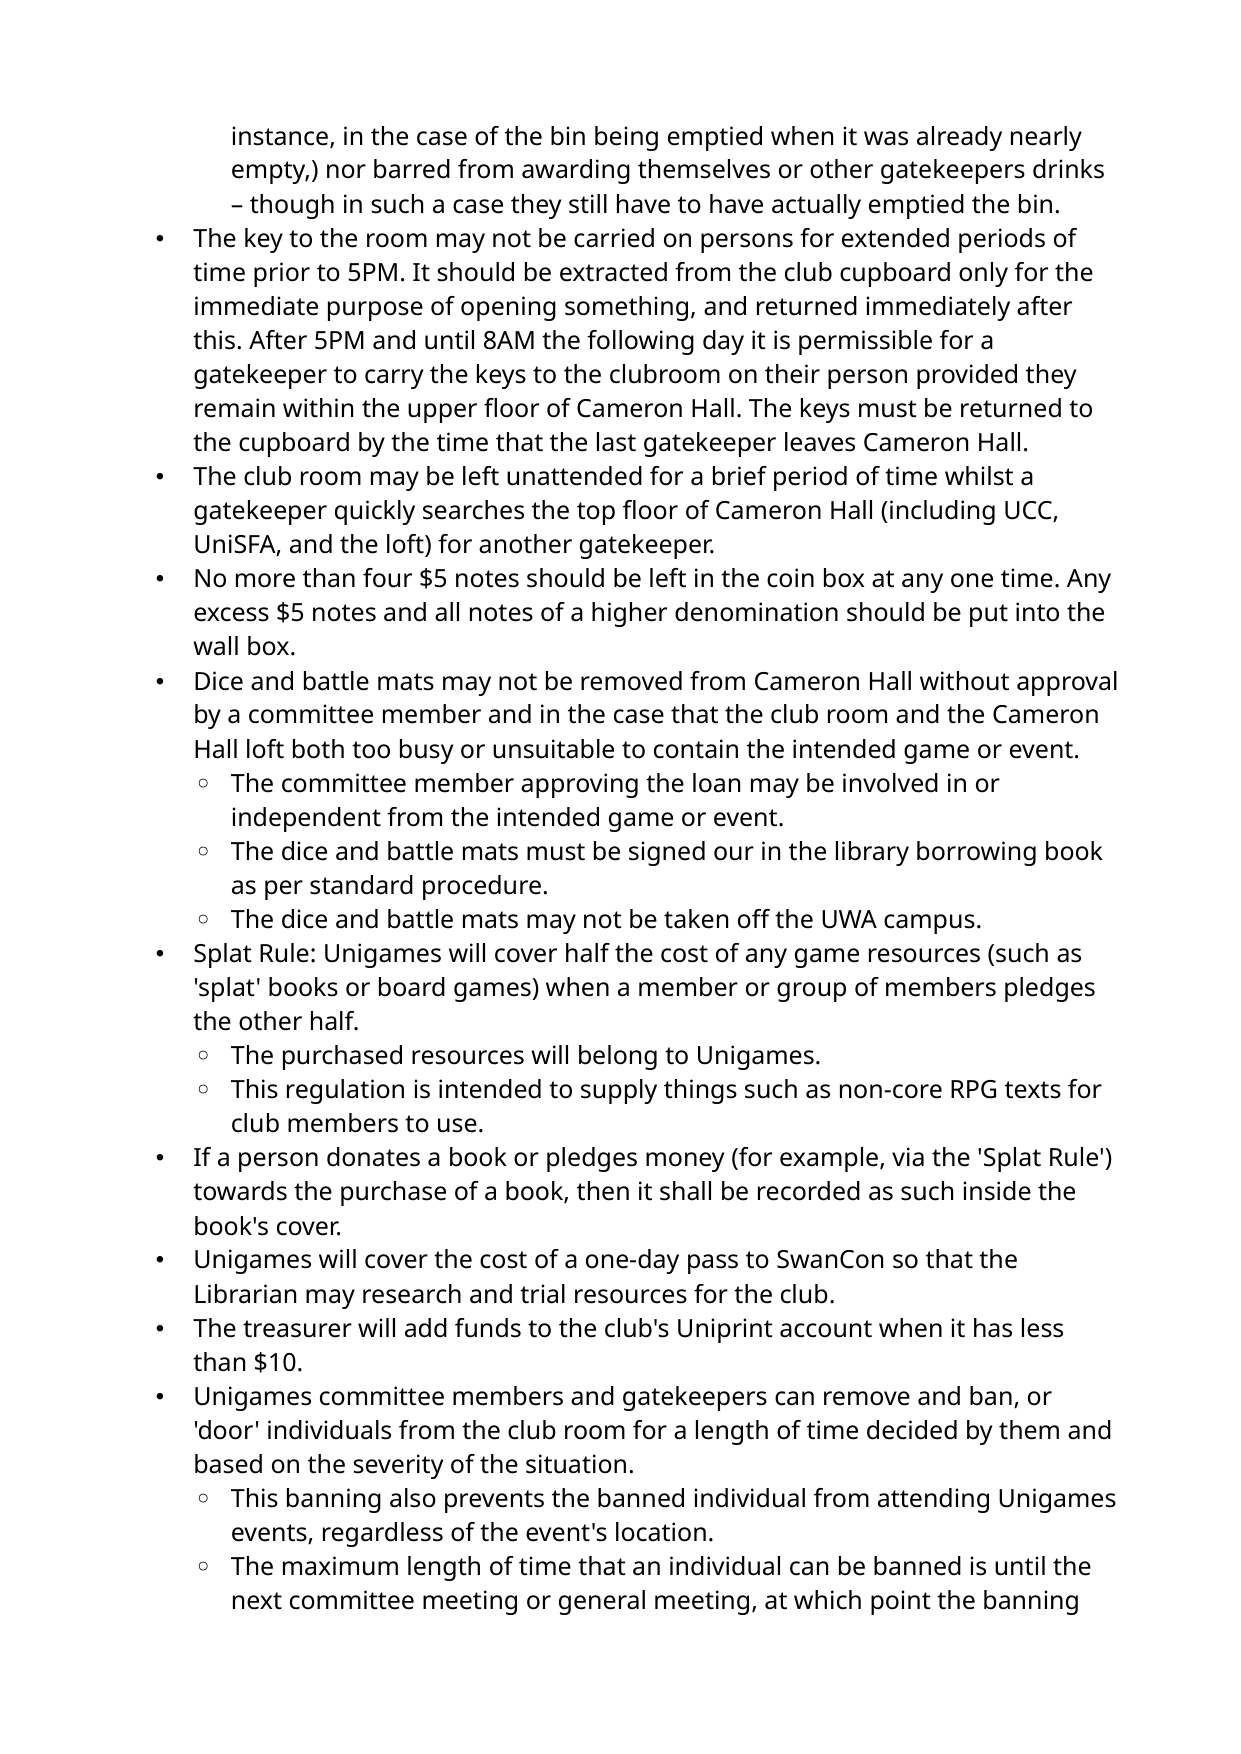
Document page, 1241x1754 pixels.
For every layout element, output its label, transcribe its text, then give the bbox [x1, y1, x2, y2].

list The maximum length of time that an individual can be banned is until the next committee meeting or general meeting, at which point the banning [193, 1549, 1122, 1617]
list Unigames will cover the cost of a one-day pass to SwanCon so that the Librarian may research and trial resources for the club. [156, 1242, 1122, 1310]
list instance, in the case of the bin being emptied when it was already nearly empty,) nor barred from awarding themselves or other gatekeepers drinks – though in such a case they still have to have actually emptied the bin. [193, 118, 1122, 220]
list The purchased resources will belong to Unigames. [193, 1038, 1122, 1072]
list The key to the room may not be carried on persons for extended periods of time prior to 5PM. It should be extracted from the club cupboard only for the immediate purpose of opening something, and returned immediately after this. After 5PM and until 8AM the following day it is permissible for a gatekeeper to carry the keys to the clubroom on their person provided they remain within the upper floor of Cameron Hall. The keys must be returned to the cupboard by the time that the last gatekeeper leaves Cameron Hall. [156, 220, 1122, 459]
list Unigames committee members and gatekeepers can remove and ban, or 'door' individuals from the club room for a length of time decided by them and based on the severity of the situation. [156, 1378, 1122, 1481]
list This regulation is intended to supply things such as non-core RPG texts for club members to use. [193, 1072, 1122, 1140]
list The club room may be left unattended for a brief period of time whilst a gatekeeper quickly searches the top floor of Cameron Hall (including UCC, UniSFA, and the loft) for another gatekeeper. [156, 459, 1122, 561]
list Splat Rule: Unigames will cover half the cost of any game resources (such as 'splat' books or board games) when a member or group of members pledges the other half. [156, 936, 1122, 1038]
list The dice and battle mats must be signed our in the library borrowing book as per standard procedure. [193, 833, 1122, 902]
list The committee member approving the loan may be involved in or independent from the intended game or event. [193, 765, 1122, 833]
list The treasurer will add funds to the club's Uniprint account when it has less than $10. [156, 1310, 1122, 1378]
list No more than four $5 notes should be left in the coin box at any one time. Any excess $5 notes and all notes of a higher denomination should be put into the wall box. [156, 561, 1122, 663]
list The dice and battle mats may not be taken off the UWA campus. [193, 902, 1122, 936]
list If a person donates a book or pledges money (for example, via the 'Splat Rule') towards the purchase of a book, then it shall be recorded as such inside the book's cover. [156, 1140, 1122, 1242]
list Dice and battle mats may not be removed from Cameron Hall without approval by a committee member and in the case that the club room and the Cameron Hall loft both too busy or unsuitable to contain the intended game or event. [156, 663, 1122, 765]
list This banning also prevents the banned individual from attending Unigames events, regardless of the event's location. [193, 1481, 1122, 1549]
